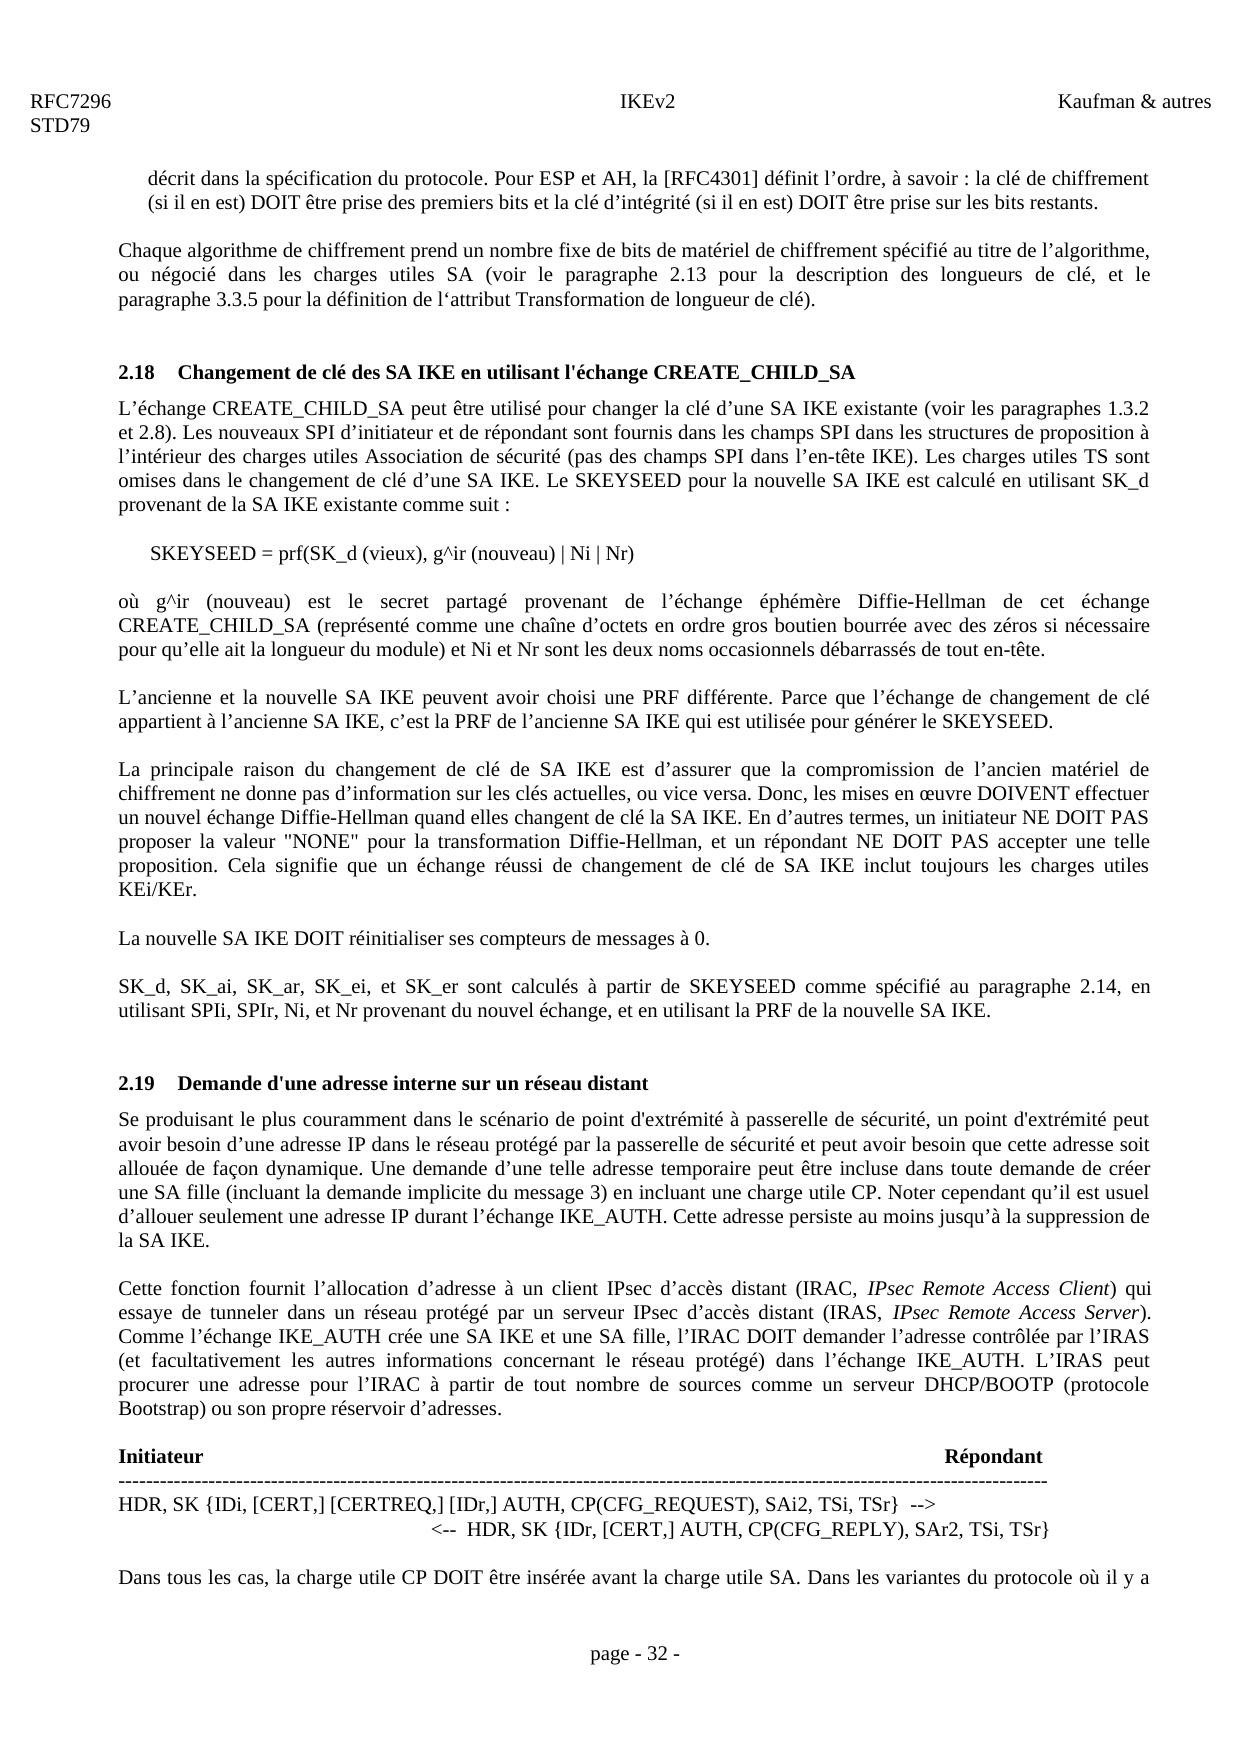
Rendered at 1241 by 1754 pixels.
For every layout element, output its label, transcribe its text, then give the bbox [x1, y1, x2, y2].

text L’échange CREATE_CHILD_SA peut être utilisé pour changer la clé d’une SA IKE existante (voir les paragraphes 1.3.2 et 2.8). Les nouveaux SPI d’initiateur et de répondant sont fournis dans les champs SPI dans les structures de proposition à l’intérieur des charges utiles Association de sécurité (pas des champs SPI dans l’en-tête IKE). Les charges utiles TS sont omises dans le changement de clé d’une SA IKE. Le SKEYSEED pour la nouvelle SA IKE est calculé en utilisant SK_d provenant de la SA IKE existante comme suit : [118, 396, 1152, 516]
text décrit dans la spécification du protocole. Pour ESP et AH, la [RFC4301] définit l’ordre, à savoir : la clé de chiffrement (si il en est) DOIT être prise des premiers bits et la clé d’intégrité (si il en est) DOIT être prise sur les bits restants. [118, 166, 1152, 214]
text -------------------------------------------------------------------------------------------------------------------------------------- [118, 1468, 1152, 1492]
text SK_d, SK_ai, SK_ar, SK_ei, et SK_er sont calculés à partir de SKEYSEED comme spécifié au paragraphe 2.14, en utilisant SPIi, SPIr, Ni, et Nr provenant du nouvel échange, et en utilisant la PRF de la nouvelle SA IKE. [118, 974, 1152, 1022]
text Initiateur Répondant [118, 1444, 1152, 1468]
text où g^ir (nouveau) est le secret partagé provenant de l’échange éphémère Diffie-Hellman de cet échange CREATE_CHILD_SA (représenté comme une chaîne d’octets en ordre gros boutien bourrée avec des zéros si nécessaire pour qu’elle ait la longueur du module) et Ni et Nr sont les deux noms occasionnels débarrassés de tout en-tête. [118, 589, 1152, 661]
text L’ancienne et la nouvelle SA IKE peuvent avoir choisi une PRF différente. Parce que l’échange de changement de clé appartient à l’ancienne SA IKE, c’est la PRF de l’ancienne SA IKE qui est utilisée pour générer le SKEYSEED. [118, 685, 1152, 733]
subtitle 2.19 Demande d'une adresse interne sur un réseau distant [118, 1071, 1152, 1095]
subtitle 2.18 Changement de clé des SA IKE en utilisant l'échange CREATE_CHILD_SA [118, 359, 1152, 384]
text Cette fonction fournit l’allocation d’adresse à un client IPsec d’accès distant (IRAC, IPsec Remote Access Client) qui essaye de tunneler dans un réseau protégé par un serveur IPsec d’accès distant (IRAS, IPsec Remote Access Server). Comme l’échange IKE_AUTH crée une SA IKE et une SA fille, l’IRAC DOIT demander l’adresse contrôlée par l’IRAS (et facultativement les autres informations concernant le réseau protégé) dans l’échange IKE_AUTH. L’IRAS peut procurer une adresse pour l’IRAC à partir de tout nombre de sources comme un serveur DHCP/BOOTP (protocole Bootstrap) ou son propre réservoir d’adresses. [118, 1276, 1152, 1420]
text La nouvelle SA IKE DOIT réinitialiser ses compteurs de messages à 0. [118, 926, 1152, 949]
text HDR, SK {IDi, [CERT,] [CERTREQ,] [IDr,] AUTH, CP(CFG_REQUEST), SAi2, TSi, TSr} --> [118, 1492, 1152, 1516]
text Chaque algorithme de chiffrement prend un nombre fixe de bits de matériel de chiffrement spécifié au titre de l’algorithme, ou négocié dans les charges utiles SA (voir le paragraphe 2.13 pour la description des longueurs de clé, et le paragraphe 3.3.5 pour la définition de l‘attribut Transformation de longueur de clé). [118, 238, 1152, 311]
text Se produisant le plus couramment dans le scénario de point d'extrémité à passerelle de sécurité, un point d'extrémité peut avoir besoin d’une adresse IP dans le réseau protégé par la passerelle de sécurité et peut avoir besoin que cette adresse soit allouée de façon dynamique. Une demande d’une telle adresse temporaire peut être incluse dans toute demande de créer une SA fille (incluant la demande implicite du message 3) en incluant une charge utile CP. Noter cependant qu’il est usuel d’allouer seulement une adresse IP durant l’échange IKE_AUTH. Cette adresse persiste au moins jusqu’à la suppression de la SA IKE. [118, 1107, 1152, 1252]
text La principale raison du changement de clé de SA IKE est d’assurer que la compromission de l’ancien matériel de chiffrement ne donne pas d’information sur les clés actuelles, ou vice versa. Donc, les mises en œuvre DOIVENT effectuer un nouvel échange Diffie-Hellman quand elles changent de clé la SA IKE. En d’autres termes, un initiateur NE DOIT PAS proposer la valeur "NONE" pour la transformation Diffie-Hellman, et un répondant NE DOIT PAS accepter une telle proposition. Cela signifie que un échange réussi de changement de clé de SA IKE inclut toujours les charges utiles KEi/KEr. [118, 757, 1152, 901]
text SKEYSEED = prf(SK_d (vieux), g^ir (nouveau) | Ni | Nr) [150, 541, 1152, 564]
text Dans tous les cas, la charge utile CP DOIT être insérée avant la charge utile SA. Dans les variantes du protocole où il y a [118, 1564, 1152, 1589]
text <-- HDR, SK {IDr, [CERT,] AUTH, CP(CFG_REPLY), SAr2, TSi, TSr} [118, 1516, 1152, 1541]
